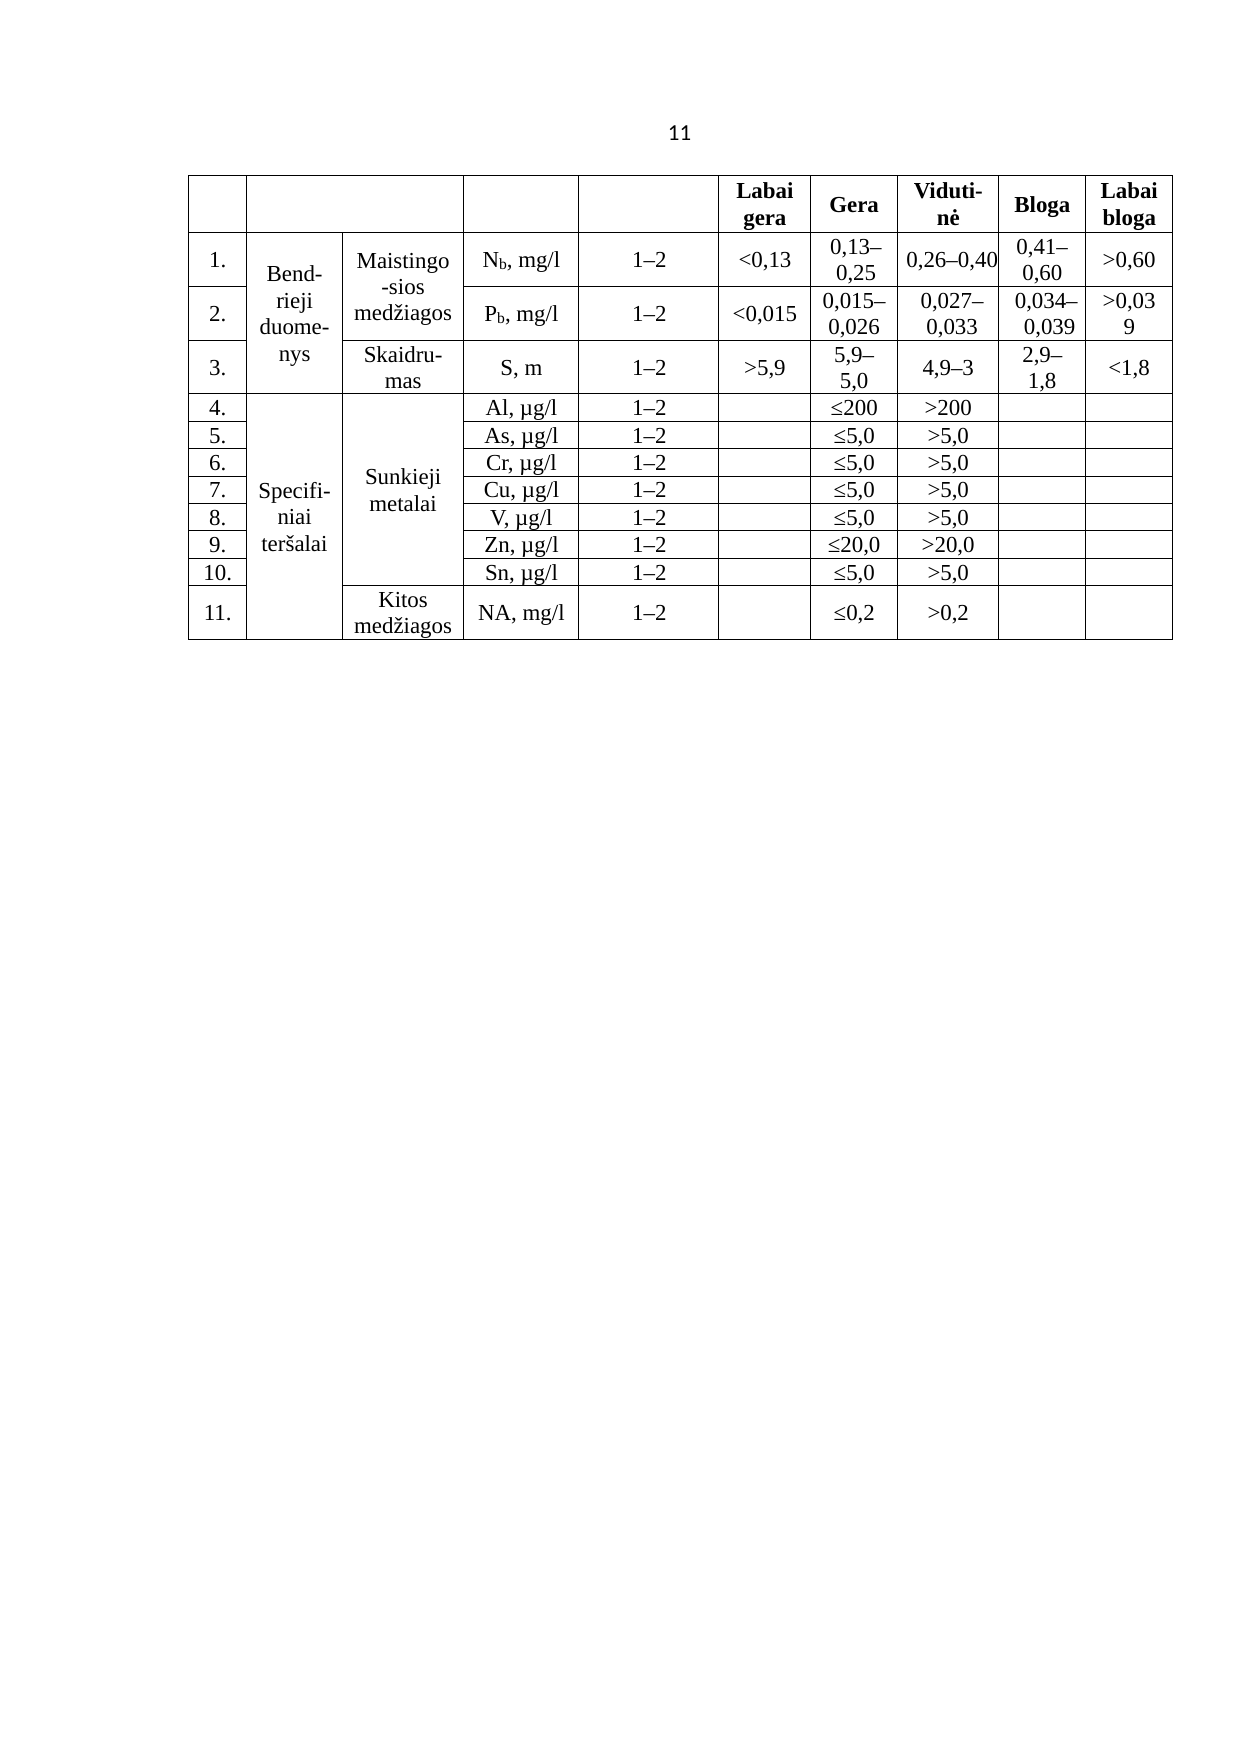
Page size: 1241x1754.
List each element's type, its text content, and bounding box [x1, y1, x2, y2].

table_cell [999, 586, 1085, 639]
table_cell 10. [189, 559, 246, 585]
table_cell S, m [464, 341, 578, 393]
table_cell [719, 504, 810, 530]
table_cell ≤0,2 [811, 586, 897, 639]
table_cell Zn, µg/l [464, 531, 578, 558]
table_cell 0,26–0,40 [898, 233, 998, 286]
table_cell 2. [189, 287, 246, 339]
table_cell 1. [189, 233, 246, 286]
table_cell 11. [189, 586, 246, 639]
table_cell Viduti-nė [898, 176, 998, 232]
table_cell Pb, mg/l [464, 287, 578, 339]
table_cell 1–2 [579, 233, 718, 286]
table_cell As, µg/l [464, 422, 578, 448]
table_cell [719, 586, 810, 639]
table_cell 0,027–0,033 [898, 287, 998, 339]
table_cell >5,9 [719, 341, 810, 393]
table_cell Nb, mg/l [464, 233, 578, 286]
table_cell 1–2 [579, 394, 718, 421]
table_cell [999, 394, 1085, 421]
table_cell 1–2 [579, 504, 718, 530]
table_cell ≤20,0 [811, 531, 897, 558]
table_cell Specifi-niai teršalai [247, 394, 342, 639]
table_cell 1–2 [579, 422, 718, 448]
table_cell <0,13 [719, 233, 810, 286]
table_header [579, 176, 718, 232]
table_cell 1–2 [579, 531, 718, 558]
table_cell NA, mg/l [464, 586, 578, 639]
table_cell Sn, µg/l [464, 559, 578, 585]
table_cell >0,039 [1086, 287, 1172, 339]
table_cell 0,015–0,026 [811, 287, 897, 339]
table_cell Kitos medžiagos [343, 586, 463, 639]
table_cell [719, 394, 810, 421]
table_cell 1–2 [579, 449, 718, 476]
table_cell V, µg/l [464, 504, 578, 530]
table_cell 2,9–1,8 [999, 341, 1085, 393]
table_cell Cu, µg/l [464, 477, 578, 503]
table_cell Bloga [999, 176, 1085, 232]
table_cell [999, 449, 1085, 476]
table_cell [999, 531, 1085, 558]
table_cell Maistingo-sios medžiagos [343, 233, 463, 339]
table_cell 8. [189, 504, 246, 530]
table_cell >200 [898, 394, 998, 421]
table_cell Al, µg/l [464, 394, 578, 421]
table_cell 1–2 [579, 559, 718, 585]
table_cell [719, 449, 810, 476]
table_cell [719, 422, 810, 448]
table_cell 4. [189, 394, 246, 421]
table_cell 4,9–3 [898, 341, 998, 393]
table_cell Gera [811, 176, 897, 232]
table_cell 0,41–0,60 [999, 233, 1085, 286]
table_cell ≤5,0 [811, 559, 897, 585]
table_cell >0,60 [1086, 233, 1172, 286]
table_cell <1,8 [1086, 341, 1172, 393]
table_cell >20,0 [898, 531, 998, 558]
table_cell [1086, 504, 1172, 530]
table_cell [999, 422, 1085, 448]
table_cell [1086, 394, 1172, 421]
table_cell ≤5,0 [811, 477, 897, 503]
table_cell Sunkieji metalai [343, 394, 463, 585]
table_cell Skaidru-mas [343, 341, 463, 393]
table_cell 1–2 [579, 477, 718, 503]
table_cell 6. [189, 449, 246, 476]
table_cell 3. [189, 341, 246, 393]
table_cell 0,034–0,039 [999, 287, 1085, 339]
table_header [189, 176, 246, 232]
table_cell >5,0 [898, 477, 998, 503]
table_cell 7. [189, 477, 246, 503]
table_cell <0,015 [719, 287, 810, 339]
table_cell [1086, 422, 1172, 448]
table_cell >5,0 [898, 504, 998, 530]
table_cell 1–2 [579, 586, 718, 639]
table_cell [1086, 531, 1172, 558]
table_cell >5,0 [898, 422, 998, 448]
table_cell 1–2 [579, 287, 718, 339]
table_header [247, 176, 463, 232]
table_cell >0,2 [898, 586, 998, 639]
table_cell [719, 531, 810, 558]
table_cell [999, 477, 1085, 503]
table_cell 5,9–5,0 [811, 341, 897, 393]
table_cell 1–2 [579, 341, 718, 393]
table_cell [999, 504, 1085, 530]
table_cell 5. [189, 422, 246, 448]
table_cell ≤5,0 [811, 449, 897, 476]
table_cell ≤5,0 [811, 504, 897, 530]
table_cell Labai gera [719, 176, 810, 232]
table_cell [1086, 586, 1172, 639]
table_cell [719, 477, 810, 503]
table_cell [1086, 449, 1172, 476]
table_cell ≤5,0 [811, 422, 897, 448]
table_cell >5,0 [898, 559, 998, 585]
table_header [464, 176, 578, 232]
table_cell [999, 559, 1085, 585]
table_cell ≤200 [811, 394, 897, 421]
table_cell [1086, 477, 1172, 503]
table_cell >5,0 [898, 449, 998, 476]
table_cell Labai bloga [1086, 176, 1172, 232]
table_cell [719, 559, 810, 585]
table_cell Bend-rieji duome-nys [247, 233, 342, 393]
table_cell Cr, µg/l [464, 449, 578, 476]
table_cell [1086, 559, 1172, 585]
table_cell 0,13– 0,25 [811, 233, 897, 286]
table_cell 9. [189, 531, 246, 558]
